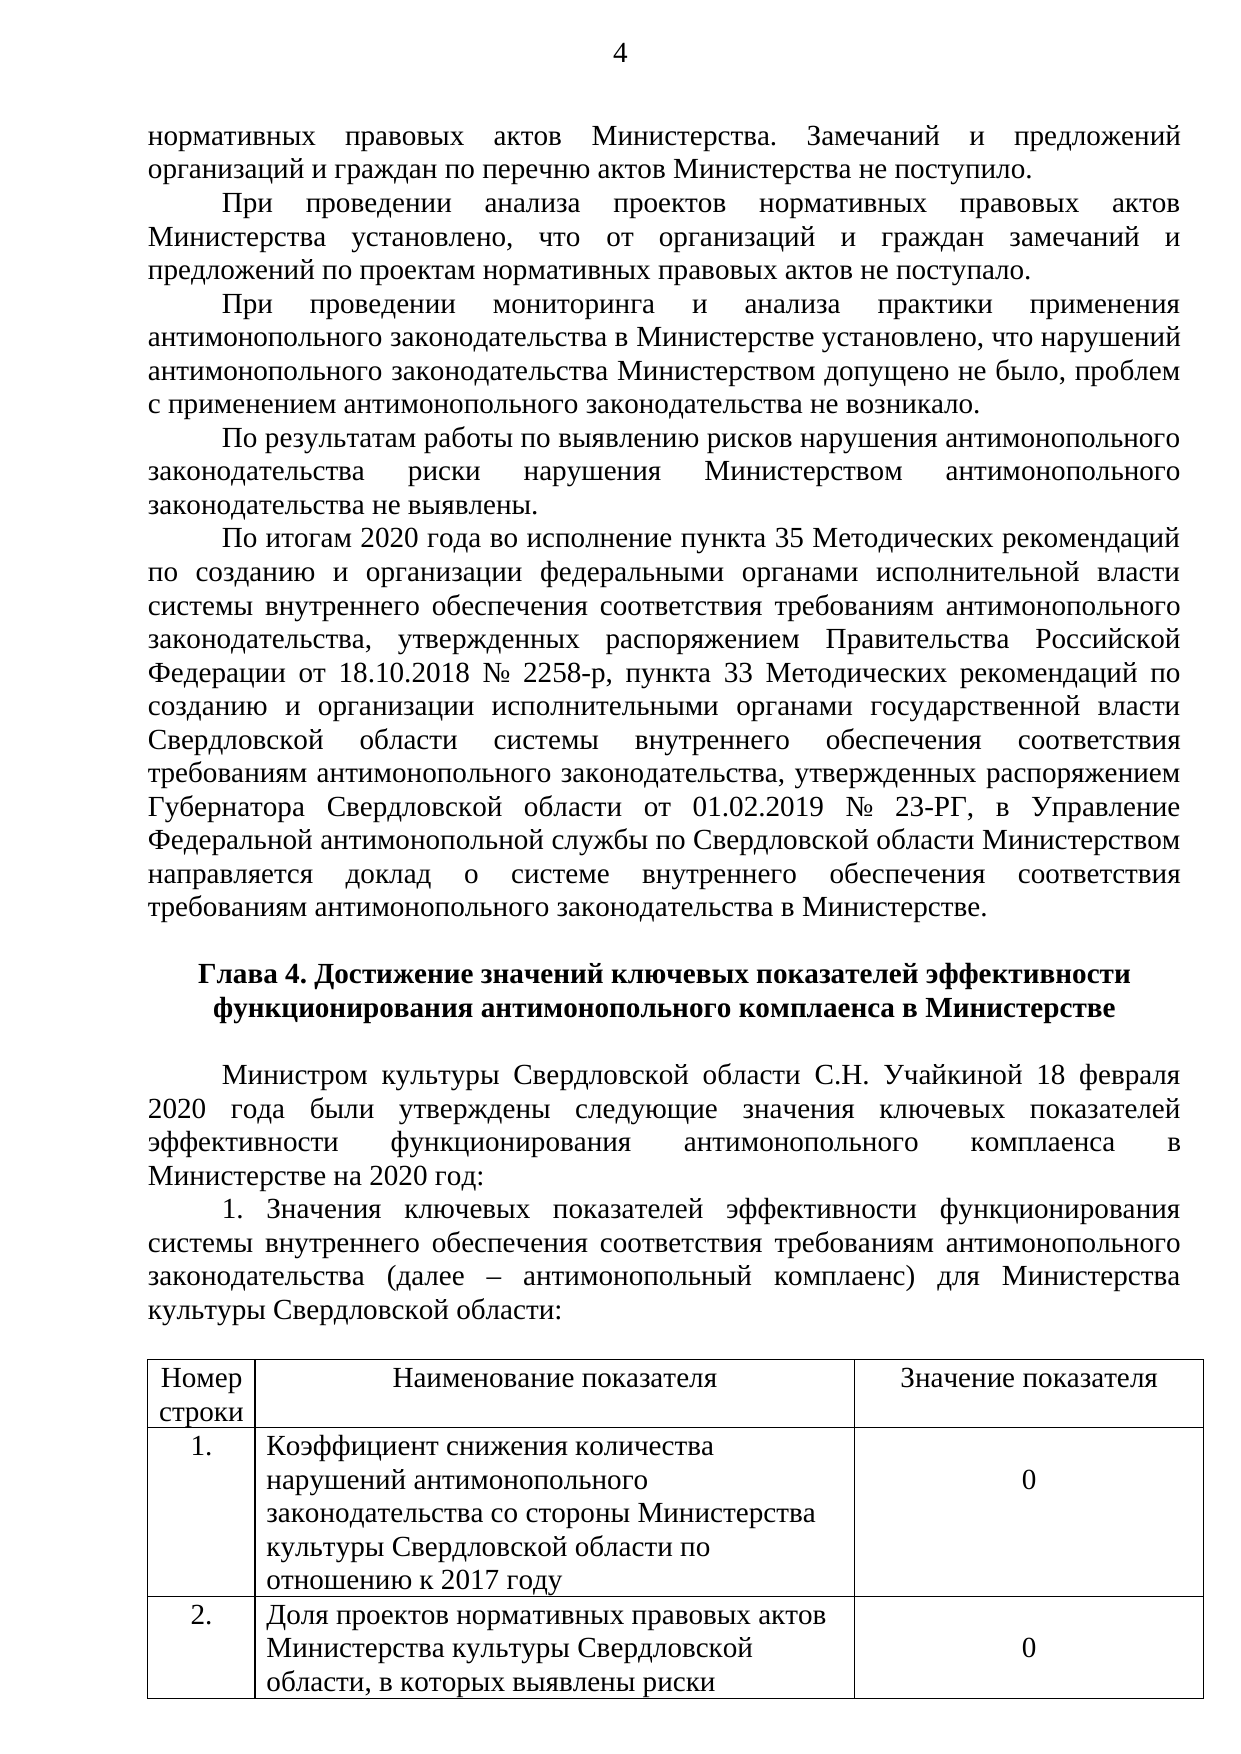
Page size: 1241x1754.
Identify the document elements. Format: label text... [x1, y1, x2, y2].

text По итогам 2020 года во исполнение пункта 35 Методических рекомендаций по созданию и организации федеральными органами исполнительной власти системы внутреннего обеспечения соответствия требованиям антимонопольного законодательства, утвержденных распоряжением Правительства Российской Федерации от 18.10.2018 № 2258-р, пункта 33 Методических рекомендаций по созданию и организации исполнительными органами государственной власти Свердловской области системы внутреннего обеспечения соответствия требованиям антимонопольного законодательства, утвержденных распоряжением Губернатора Свердловской области от 01.02.2019 № 23-РГ, в Управление Федеральной антимонопольной службы по Свердловской области Министерством направляется доклад о системе внутреннего обеспечения соответствия требованиям антимонопольного законодательства в Министерстве. [148, 521, 1181, 923]
table_cell Коэффициент снижения количества нарушений антимонопольного законодательства со стороны Министерства культуры Свердловской области по отношению к 2017 году [256, 1428, 854, 1596]
text нормативных правовых актов Министерства. Замечаний и предложений организаций и граждан по перечню актов Министерства не поступило. [148, 118, 1181, 185]
table_cell 1. [148, 1428, 254, 1596]
text По результатам работы по выявлению рисков нарушения антимонопольного законодательства риски нарушения Министерством антимонопольного законодательства не выявлены. [148, 420, 1181, 521]
table_header Значение показателя [855, 1360, 1203, 1427]
text Глава 4. Достижение значений ключевых показателей эффективности функционирования антимонопольного комплаенса в Министерстве [148, 957, 1181, 1024]
text При проведении анализа проектов нормативных правовых актов Министерства установлено, что от организаций и граждан замечаний и предложений по проектам нормативных правовых актов не поступало. [148, 185, 1181, 286]
text Министром культуры Свердловской области С.Н. Учайкиной 18 февраля 2020 года были утверждены следующие значения ключевых показателей эффективности функционирования антимонопольного комплаенса в Министерстве на 2020 год: [148, 1057, 1181, 1191]
table_cell 0 [855, 1597, 1203, 1698]
table_header Номер строки [148, 1360, 254, 1427]
text При проведении мониторинга и анализа практики применения антимонопольного законодательства в Министерстве установлено, что нарушений антимонопольного законодательства Министерством допущено не было, проблем с применением антимонопольного законодательства не возникало. [148, 286, 1181, 420]
table_cell 2. [148, 1597, 254, 1698]
text 1. Значения ключевых показателей эффективности функционирования системы внутреннего обеспечения соответствия требованиям антимонопольного законодательства (далее – антимонопольный комплаенс) для Министерства культуры Свердловской области: [148, 1191, 1181, 1326]
table_cell 0 [855, 1428, 1203, 1596]
table_header Наименование показателя [256, 1360, 854, 1427]
table_cell Доля проектов нормативных правовых актов Министерства культуры Свердловской области, в которых выявлены риски [256, 1597, 854, 1698]
